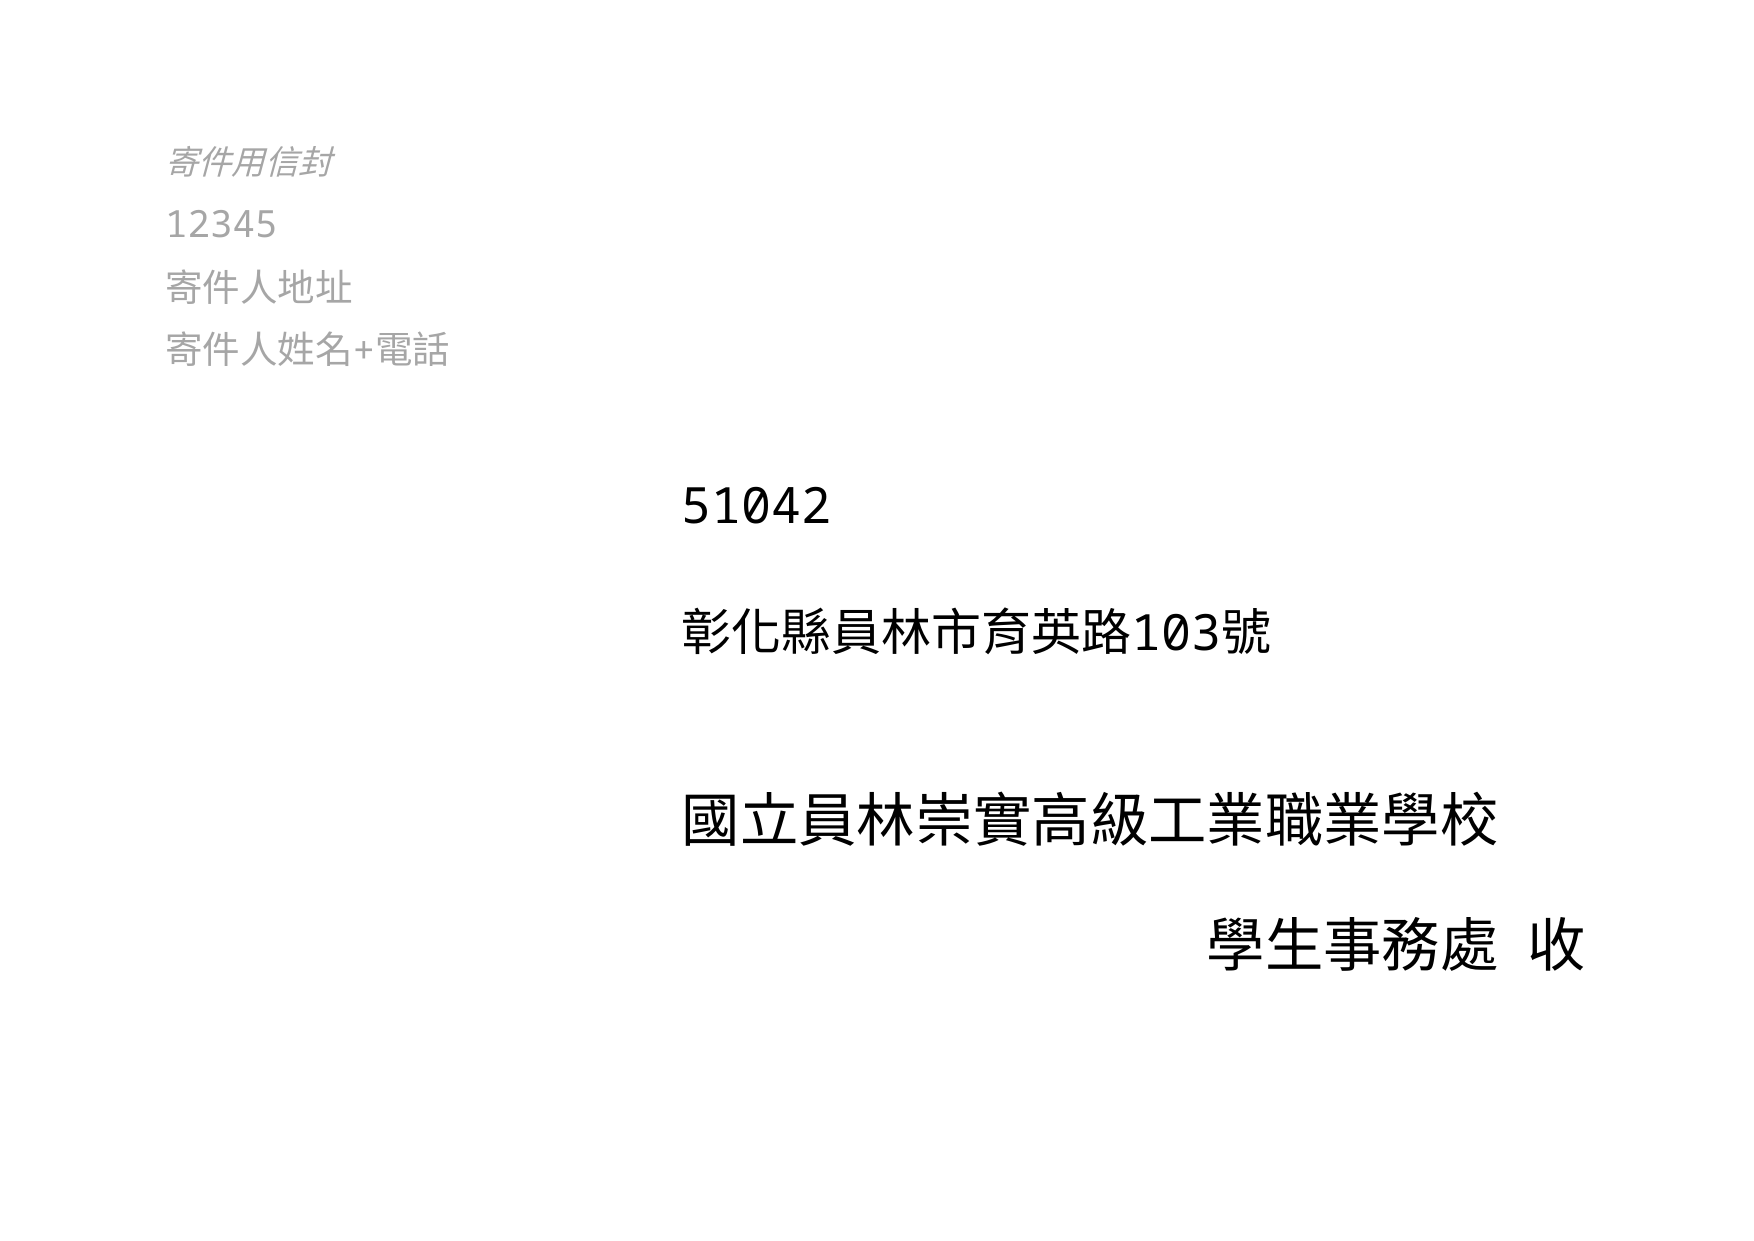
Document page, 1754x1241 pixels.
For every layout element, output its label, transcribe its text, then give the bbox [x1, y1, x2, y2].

text 12345 [165, 181, 1604, 243]
text 寄件用信封 [165, 118, 1604, 181]
text 寄件人地址 [165, 243, 1604, 306]
text 學生事務處 收 [681, 868, 1604, 993]
text 彰化縣員林市育英路103號 [681, 556, 1604, 681]
text 寄件人姓名+電話 [165, 306, 1604, 368]
text 51042 [681, 431, 1604, 556]
text 國立員林崇實高級工業職業學校 [681, 743, 1604, 868]
